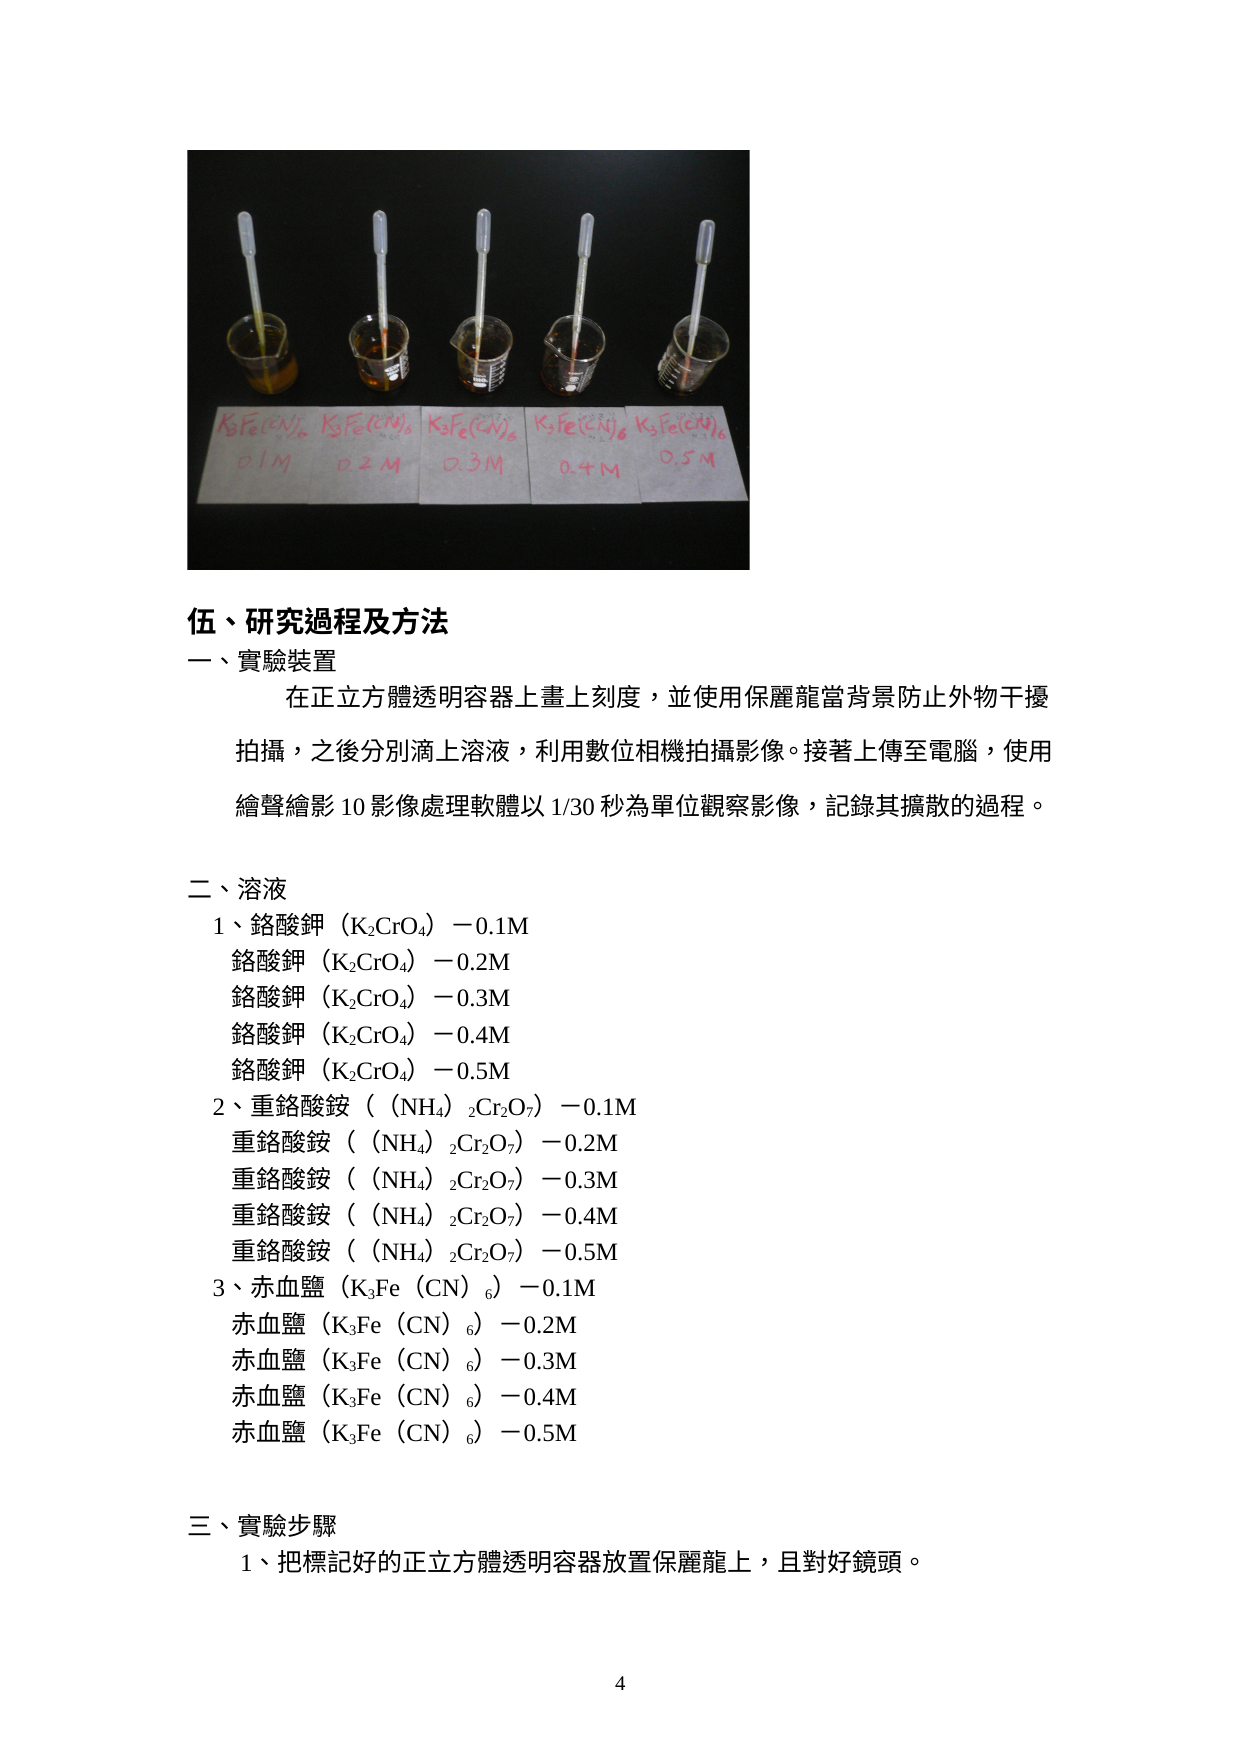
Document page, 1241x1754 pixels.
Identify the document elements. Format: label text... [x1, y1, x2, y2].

text 重鉻酸銨（（NH4）2Cr2O7）－0.4M [187, 1195, 1053, 1232]
text 1、把標記好的正立方體透明容器放置保麗龍上，且對好鏡頭。 [240, 1543, 1053, 1579]
text 在正立方體透明容器上畫上刻度，並使用保麗龍當背景防止外物干擾拍攝，之後分別滴上溶液，利用數位相機拍攝影像。接著上傳至電腦，使用繪聲繪影10影像處理軟體以1/30秒為單位觀察影像，記錄其擴散的過程。 [235, 677, 1053, 822]
text 2、重鉻酸銨（（NH4）2Cr2O7）－0.1M [187, 1087, 1053, 1123]
text 3、赤血鹽（K3Fe（CN）6）－0.1M [187, 1268, 1053, 1304]
picture [187, 150, 750, 570]
text 赤血鹽（K3Fe（CN）6）－0.2M [187, 1304, 1053, 1340]
text 赤血鹽（K3Fe（CN）6）－0.3M [187, 1340, 1053, 1377]
text 鉻酸鉀（K2CrO4）－0.2M [187, 942, 1053, 978]
text 伍、研究過程及方法 [187, 599, 1053, 641]
text 鉻酸鉀（K2CrO4）－0.3M [187, 978, 1053, 1014]
text 鉻酸鉀（K2CrO4）－0.4M [187, 1014, 1053, 1050]
text 三、實驗步驟 [187, 1507, 1053, 1543]
text 赤血鹽（K3Fe（CN）6）－0.4M [187, 1377, 1053, 1413]
text 重鉻酸銨（（NH4）2Cr2O7）－0.3M [187, 1159, 1053, 1195]
text 二、溶液 [187, 869, 1053, 905]
text 重鉻酸銨（（NH4）2Cr2O7）－0.5M [187, 1232, 1053, 1268]
text 赤血鹽（K3Fe（CN）6）－0.5M [187, 1413, 1053, 1449]
text 鉻酸鉀（K2CrO4）－0.5M [187, 1050, 1053, 1087]
text 1、鉻酸鉀（K2CrO4）－0.1M [187, 905, 1053, 942]
text 重鉻酸銨（（NH4）2Cr2O7）－0.2M [187, 1123, 1053, 1159]
text 一、實驗裝置 [187, 641, 1053, 677]
